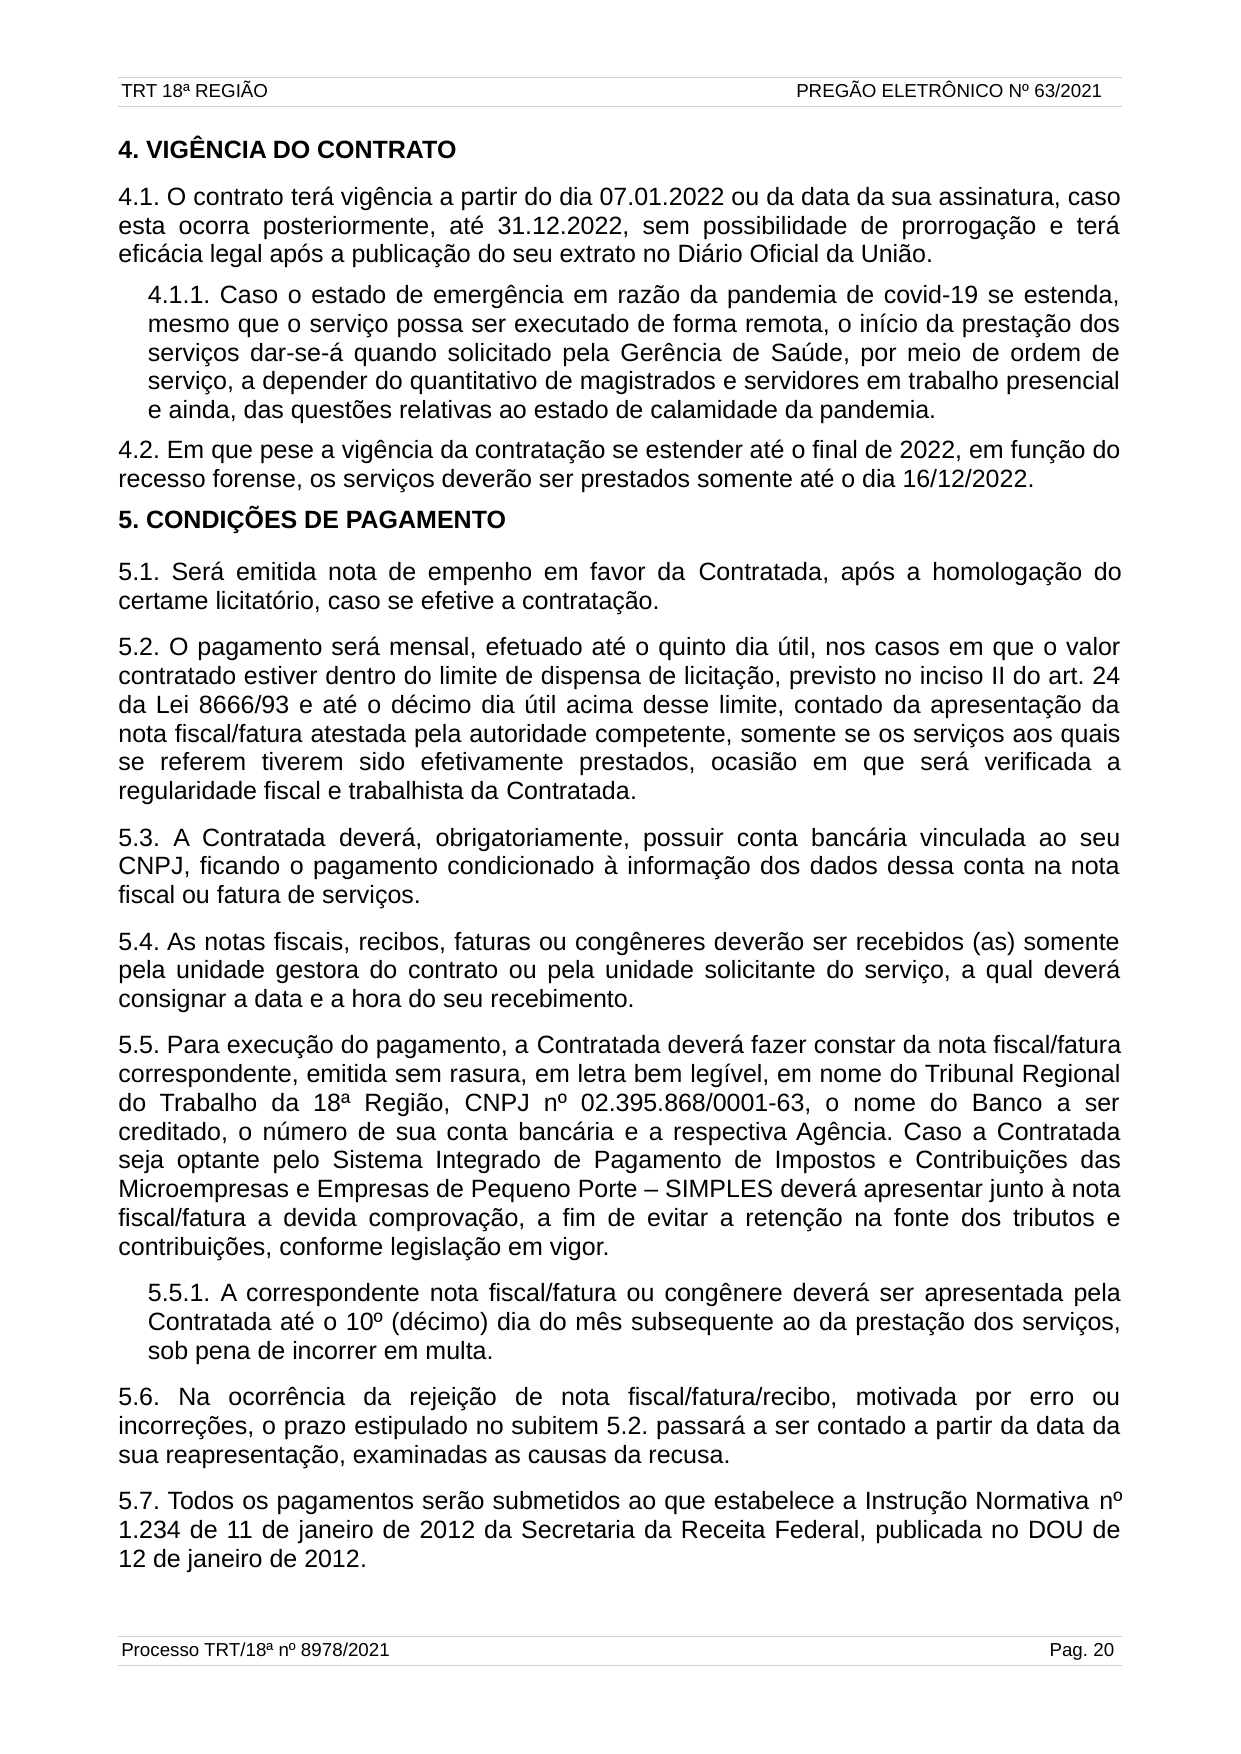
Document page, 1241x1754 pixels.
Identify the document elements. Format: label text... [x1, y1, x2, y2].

text 4.2. Em que pese a vigência da contratação se estender até o final de 2022, em função do recesso forense, os serviços deverão ser prestados somente até o dia 16/12/2022. [118, 436, 1122, 493]
text 4. VIGÊNCIA DO CONTRATO [118, 136, 1122, 164]
text 5.2. O pagamento será mensal, efetuado até o quinto dia útil, nos casos em que o valor contratado estiver dentro do limite de dispensa de licitação, previsto no inciso II do art. 24 da Lei 8666/93 e até o décimo dia útil acima desse limite, contado da apresentação da nota fiscal/fatura atestada pela autoridade competente, somente se os serviços aos quais se referem tiverem sido efetivamente prestados, ocasião em que será verificada a regularidade fiscal e trabalhista da Contratada. [118, 632, 1122, 805]
text 5.1. Será emitida nota de empenho em favor da Contratada, após a homologação do certame licitatório, caso se efetive a contratação. [118, 557, 1122, 615]
text 5.7. Todos os pagamentos serão submetidos ao que estabelece a Instrução Normativa nº 1.234 de 11 de janeiro de 2012 da Secretaria da Receita Federal, publicada no DOU de 12 de janeiro de 2012. [118, 1486, 1122, 1572]
text 4.1.1. Caso o estado de emergência em razão da pandemia de covid-19 se estenda, mesmo que o serviço possa ser executado de forma remota, o início da prestação dos serviços dar-se-á quando solicitado pela Gerência de Saúde, por meio de ordem de serviço, a depender do quantitativo de magistrados e servidores em trabalho presencial e ainda, das questões relativas ao estado de calamidade da pandemia. [148, 280, 1122, 424]
text 5.5. Para execução do pagamento, a Contratada deverá fazer constar da nota fiscal/fatura correspondente, emitida sem rasura, em letra bem legível, em nome do Tribunal Regional do Trabalho da 18ª Região, CNPJ nº 02.395.868/0001-63, o nome do Banco a ser creditado, o número de sua conta bancária e a respectiva Agência. Caso a Contratada seja optante pelo Sistema Integrado de Pagamento de Impostos e Contribuições das Microempresas e Empresas de Pequeno Porte – SIMPLES deverá apresentar junto à nota fiscal/fatura a devida comprovação, a fim de evitar a retenção na fonte dos tributos e contribuições, conforme legislação em vigor. [118, 1031, 1122, 1261]
text 5. CONDIÇÕES DE PAGAMENTO [118, 505, 1122, 533]
text 5.5.1. A correspondente nota fiscal/fatura ou congênere deverá ser apresentada pela Contratada até o 10º (décimo) dia do mês subsequente ao da prestação dos serviços, sob pena de incorrer em multa. [148, 1278, 1122, 1364]
text 4.1. O contrato terá vigência a partir do dia 07.01.2022 ou da data da sua assinatura, caso esta ocorra posteriormente, até 31.12.2022, sem possibilidade de prorrogação e terá eficácia legal após a publicação do seu extrato no Diário Oficial da União. [118, 182, 1122, 268]
text 5.4. As notas fiscais, recibos, faturas ou congêneres deverão ser recebidos (as) somente pela unidade gestora do contrato ou pela unidade solicitante do serviço, a qual deverá consignar a data e a hora do seu recebimento. [118, 927, 1122, 1013]
text 5.3. A Contratada deverá, obrigatoriamente, possuir conta bancária vinculada ao seu CNPJ, ficando o pagamento condicionado à informação dos dados dessa conta na nota fiscal ou fatura de serviços. [118, 823, 1122, 909]
text 5.6. Na ocorrência da rejeição de nota fiscal/fatura/recibo, motivada por erro ou incorreções, o prazo estipulado no subitem 5.2. passará a ser contado a partir da data da sua reapresentação, examinadas as causas da recusa. [118, 1382, 1122, 1468]
